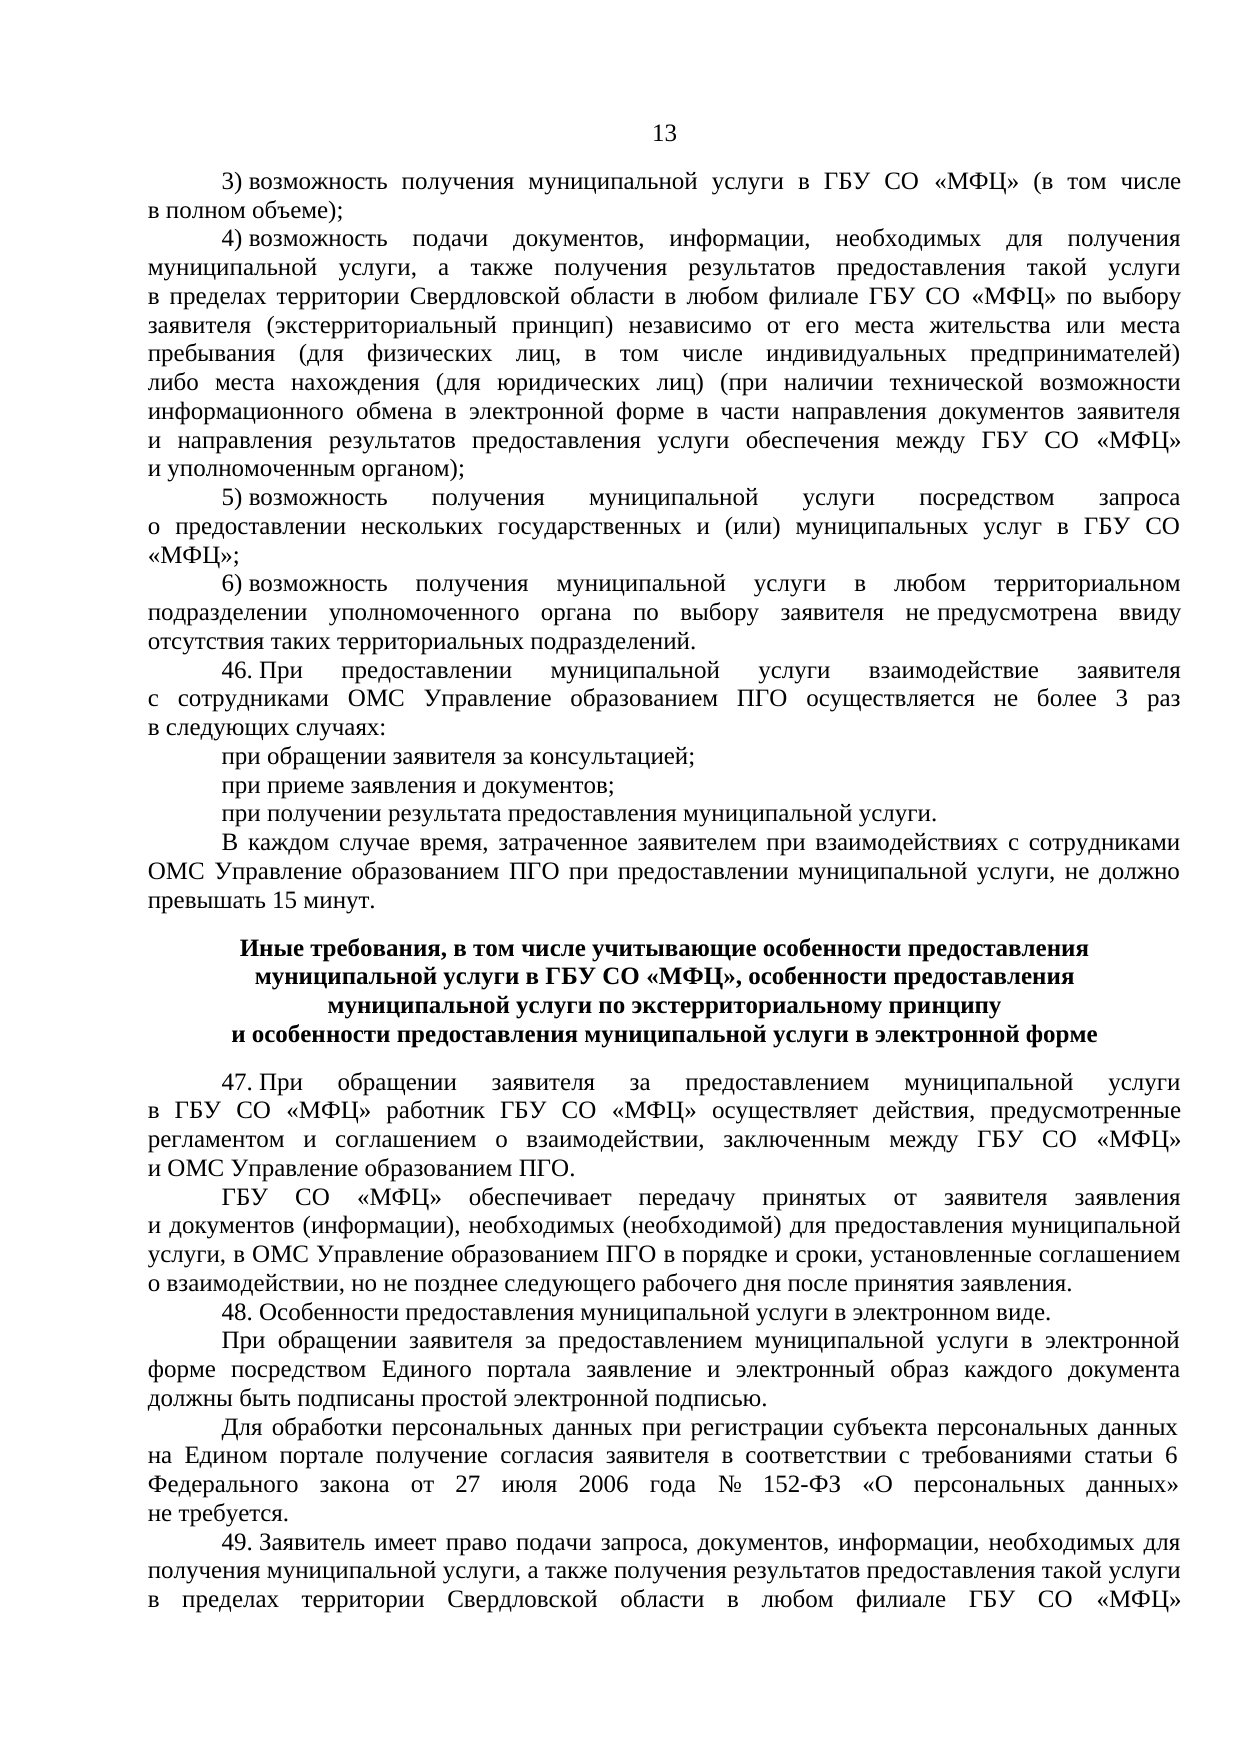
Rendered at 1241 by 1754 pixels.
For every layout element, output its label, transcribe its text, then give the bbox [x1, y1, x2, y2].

text ГБУ СО «МФЦ» обеспечивает передачу принятых от заявителя заявления и документов (информации), необходимых (необходимой) для предоставления муниципальной услуги, в ОМС Управление образованием ПГО в порядке и сроки, установленные соглашением о взаимодействии, но не позднее следующего рабочего дня после принятия заявления. [148, 1182, 1181, 1297]
text 4) возможность подачи документов, информации, необходимых для получения муниципальной услуги, а также получения результатов предоставления такой услуги в пределах территории Свердловской области в любом филиале ГБУ СО «МФЦ» по выбору заявителя (экстерриториальный принцип) независимо от его места жительства или места пребывания (для физических лиц, в том числе индивидуальных предпринимателей) либо места нахождения (для юридических лиц) (при наличии технической возможности информационного обмена в электронной форме в части направления документов заявителя и направления результатов предоставления услуги обеспечения между ГБУ СО «МФЦ» и уполномоченным органом); [148, 223, 1181, 482]
text 6) возможность получения муниципальной услуги в любом территориальном подразделении уполномоченного органа по выбору заявителя не предусмотрена ввиду отсутствия таких территориальных подразделений. [148, 568, 1181, 655]
text В каждом случае время, затраченное заявителем при взаимодействиях с сотрудниками ОМС Управление образованием ПГО при предоставлении муниципальной услуги, не должно превышать 15 минут. [148, 827, 1181, 913]
text При обращении заявителя за предоставлением муниципальной услуги в электронной форме посредством Единого портала заявление и электронный образ каждого документа должны быть подписаны простой электронной подписью. [148, 1326, 1181, 1412]
text 47. При обращении заявителя за предоставлением муниципальной услуги в ГБУ СО «МФЦ» работник ГБУ СО «МФЦ» осуществляет действия, предусмотренные регламентом и соглашением о взаимодействии, заключенным между ГБУ СО «МФЦ» и ОМС Управление образованием ПГО. [148, 1067, 1181, 1182]
text Иные требования, в том числе учитывающие особенности предоставления муниципальной услуги в ГБУ СО «МФЦ», особенности предоставления [148, 933, 1181, 990]
text 49. Заявитель имеет право подачи запроса, документов, информации, необходимых для получения муниципальной услуги, а также получения результатов предоставления такой услуги в пределах территории Свердловской области в любом филиале ГБУ СО «МФЦ» [148, 1527, 1181, 1613]
text 48. Особенности предоставления муниципальной услуги в электронном виде. [148, 1297, 1181, 1326]
text 5) возможность получения муниципальной услуги посредством запроса о предоставлении нескольких государственных и (или) муниципальных услуг в ГБУ СО «МФЦ»; [148, 482, 1181, 568]
text при получении результата предоставления муниципальной услуги. [148, 798, 1181, 827]
text при обращении заявителя за консультацией; [148, 741, 1181, 770]
text 3) возможность получения муниципальной услуги в ГБУ СО «МФЦ» (в том числе в полном объеме); [148, 166, 1181, 223]
text 46. При предоставлении муниципальной услуги взаимодействие заявителя с сотрудниками ОМС Управление образованием ПГО осуществляется не более 3 раз в следующих случаях: [148, 655, 1181, 741]
text Для обработки персональных данных при регистрации субъекта персональных данных на Едином портале получение согласия заявителя в соответствии с требованиями статьи 6 Федерального закона от 27 июля 2006 года № 152-ФЗ «О персональных данных» не требуется. [148, 1412, 1179, 1527]
text муниципальной услуги по экстерриториальному принципу и особенности предоставления муниципальной услуги в электронной форме [148, 990, 1181, 1048]
text при приеме заявления и документов; [148, 770, 1181, 798]
